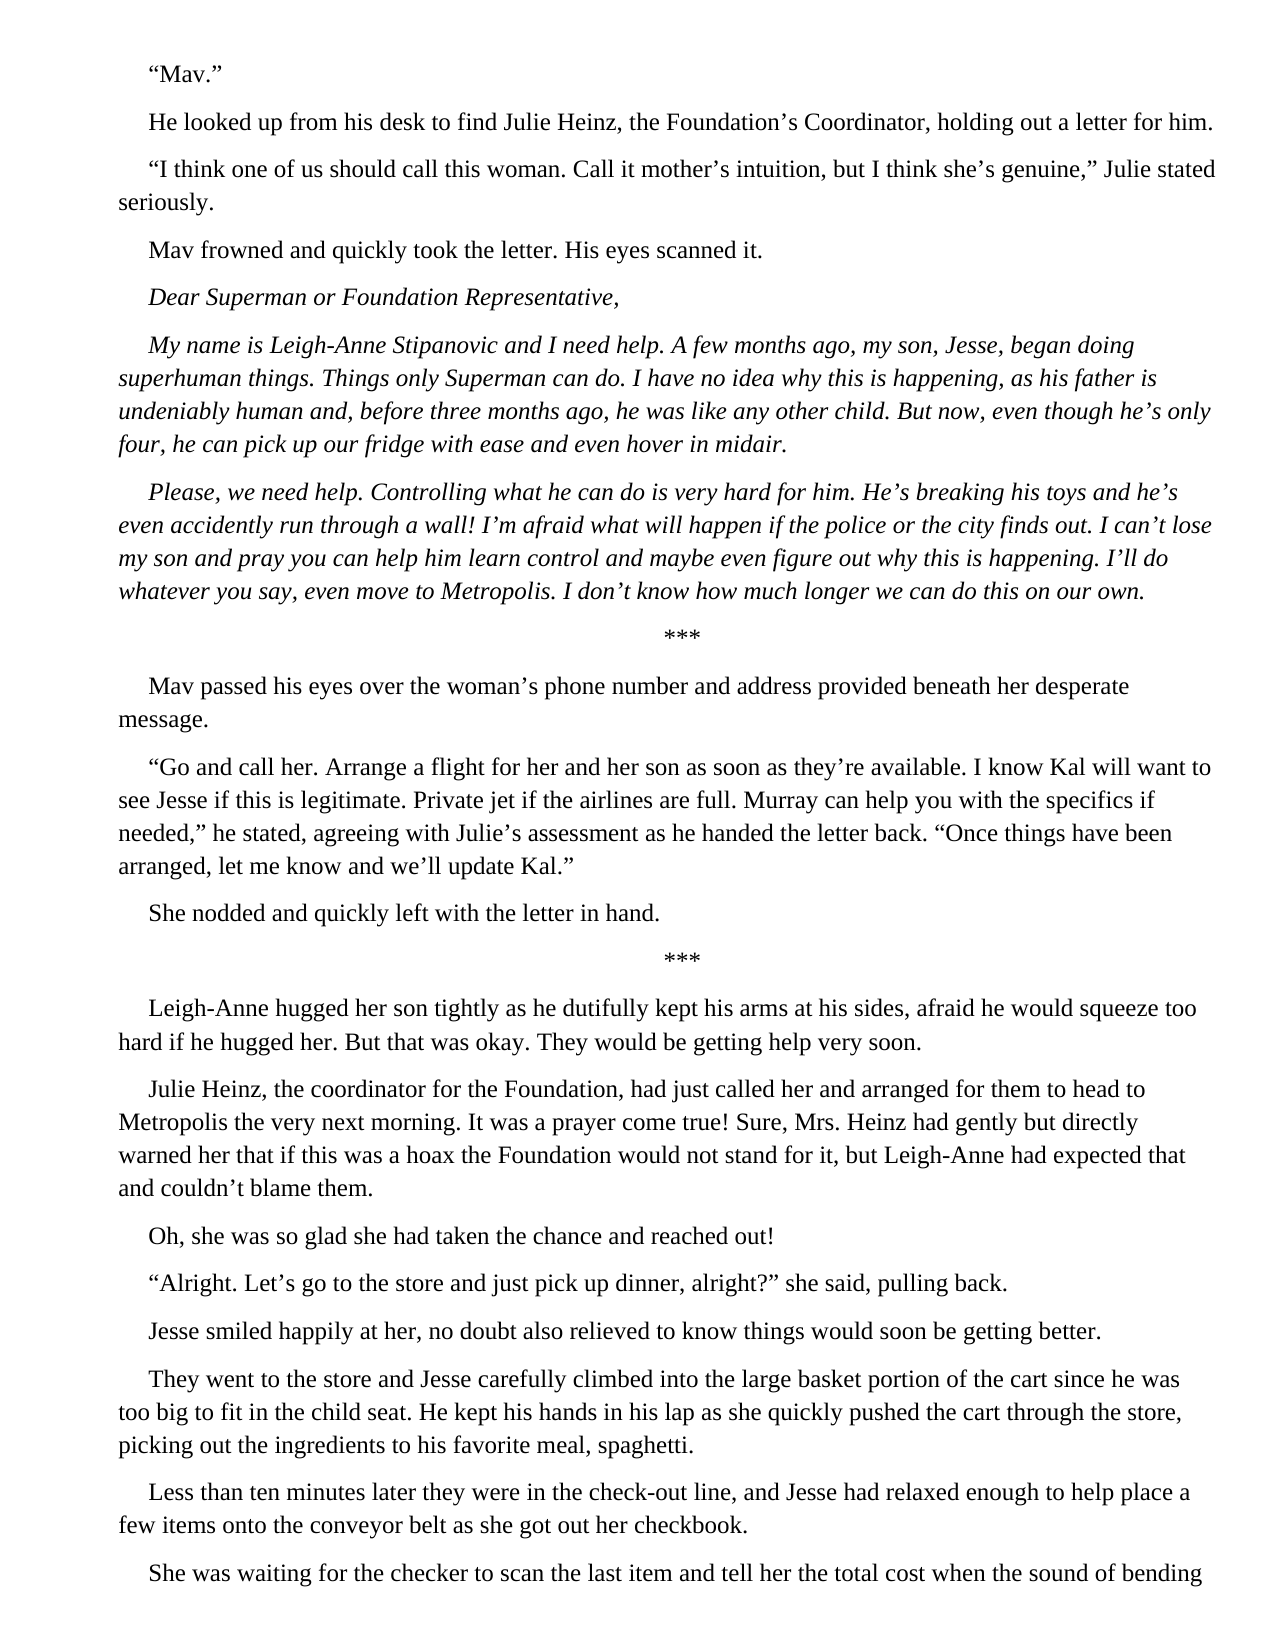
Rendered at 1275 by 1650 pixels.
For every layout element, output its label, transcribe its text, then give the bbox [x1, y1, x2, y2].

text My name is Leigh-Anne Stipanovic and I need help. A few months ago, my son, Jesse, began doing superhuman things. Things only Superman can do. I have no idea why this is happening, as his father is undeniably human and, before three months ago, he was like any other child. But now, even though he’s only four, he can pick up our fridge with ease and even hover in midair. [118, 330, 1216, 458]
text Jesse smiled happily at her, no doubt also relieved to know things would soon be getting better. [118, 1316, 1216, 1345]
text *** [118, 623, 1216, 652]
text “Alright. Let’s go to the store and just pick up dinner, alright?” she said, pulling back. [118, 1268, 1216, 1297]
text She was waiting for the checker to scan the last item and tell her the total cost when the sound of bending [118, 1558, 1216, 1587]
text “Mav.” [118, 59, 1216, 88]
text Less than ten minutes later they were in the check-out line, and Jesse had relaxed enough to help place a few items onto the conveyor belt as she got out her checkbook. [118, 1477, 1216, 1539]
text “Go and call her. Arrange a flight for her and her son as soon as they’re available. I know Kal will want to see Jesse if this is legitimate. Private jet if the airlines are full. Murray can help you with the specifics if needed,” he stated, agreeing with Julie’s assessment as he handed the letter back. “Once things have been arranged, let me know and we’ll update Kal.” [118, 752, 1216, 879]
text They went to the store and Jesse carefully climbed into the large basket portion of the cart since he was too big to fit in the child seat. He kept his hands in his lap as she quickly pushed the cart through the store, picking out the ingredients to his favorite meal, spaghetti. [118, 1364, 1216, 1458]
text Dear Superman or Foundation Representative, [118, 282, 1216, 311]
text Mav frowned and quickly took the letter. His eyes scanned it. [118, 235, 1216, 264]
text Oh, she was so glad she had taken the chance and reached out! [118, 1221, 1216, 1249]
text “I think one of us should call this woman. Call it mother’s intuition, but I think she’s genuine,” Julie stated seriously. [118, 154, 1216, 216]
text He looked up from his desk to find Julie Heinz, the Foundation’s Coordinator, holding out a letter for him. [118, 107, 1216, 135]
text Leigh-Anne hugged her son tightly as he dutifully kept his arms at his sides, afraid he would squeeze too hard if he hugged her. But that was okay. They would be getting help very soon. [118, 993, 1216, 1055]
text *** [118, 946, 1216, 975]
text Julie Heinz, the coordinator for the Foundation, had just called her and arranged for them to head to Metropolis the very next morning. It was a prayer come true! Sure, Mrs. Heinz had gently but directly warned her that if this was a hoax the Foundation would not stand for it, but Leigh-Anne had expected that and couldn’t blame them. [118, 1074, 1216, 1202]
text She nodded and quickly left with the letter in hand. [118, 898, 1216, 927]
text Mav passed his eyes over the woman’s phone number and address provided beneath her desperate message. [118, 671, 1216, 733]
text Please, we need help. Controlling what he can do is very hard for him. He’s breaking his toys and he’s even accidently run through a wall! I’m afraid what will happen if the police or the city finds out. I can’t lose my son and pray you can help him learn control and maybe even figure out why this is happening. I’ll do whatever you say, even move to Metropolis. I don’t know how much longer we can do this on our own. [118, 477, 1216, 604]
